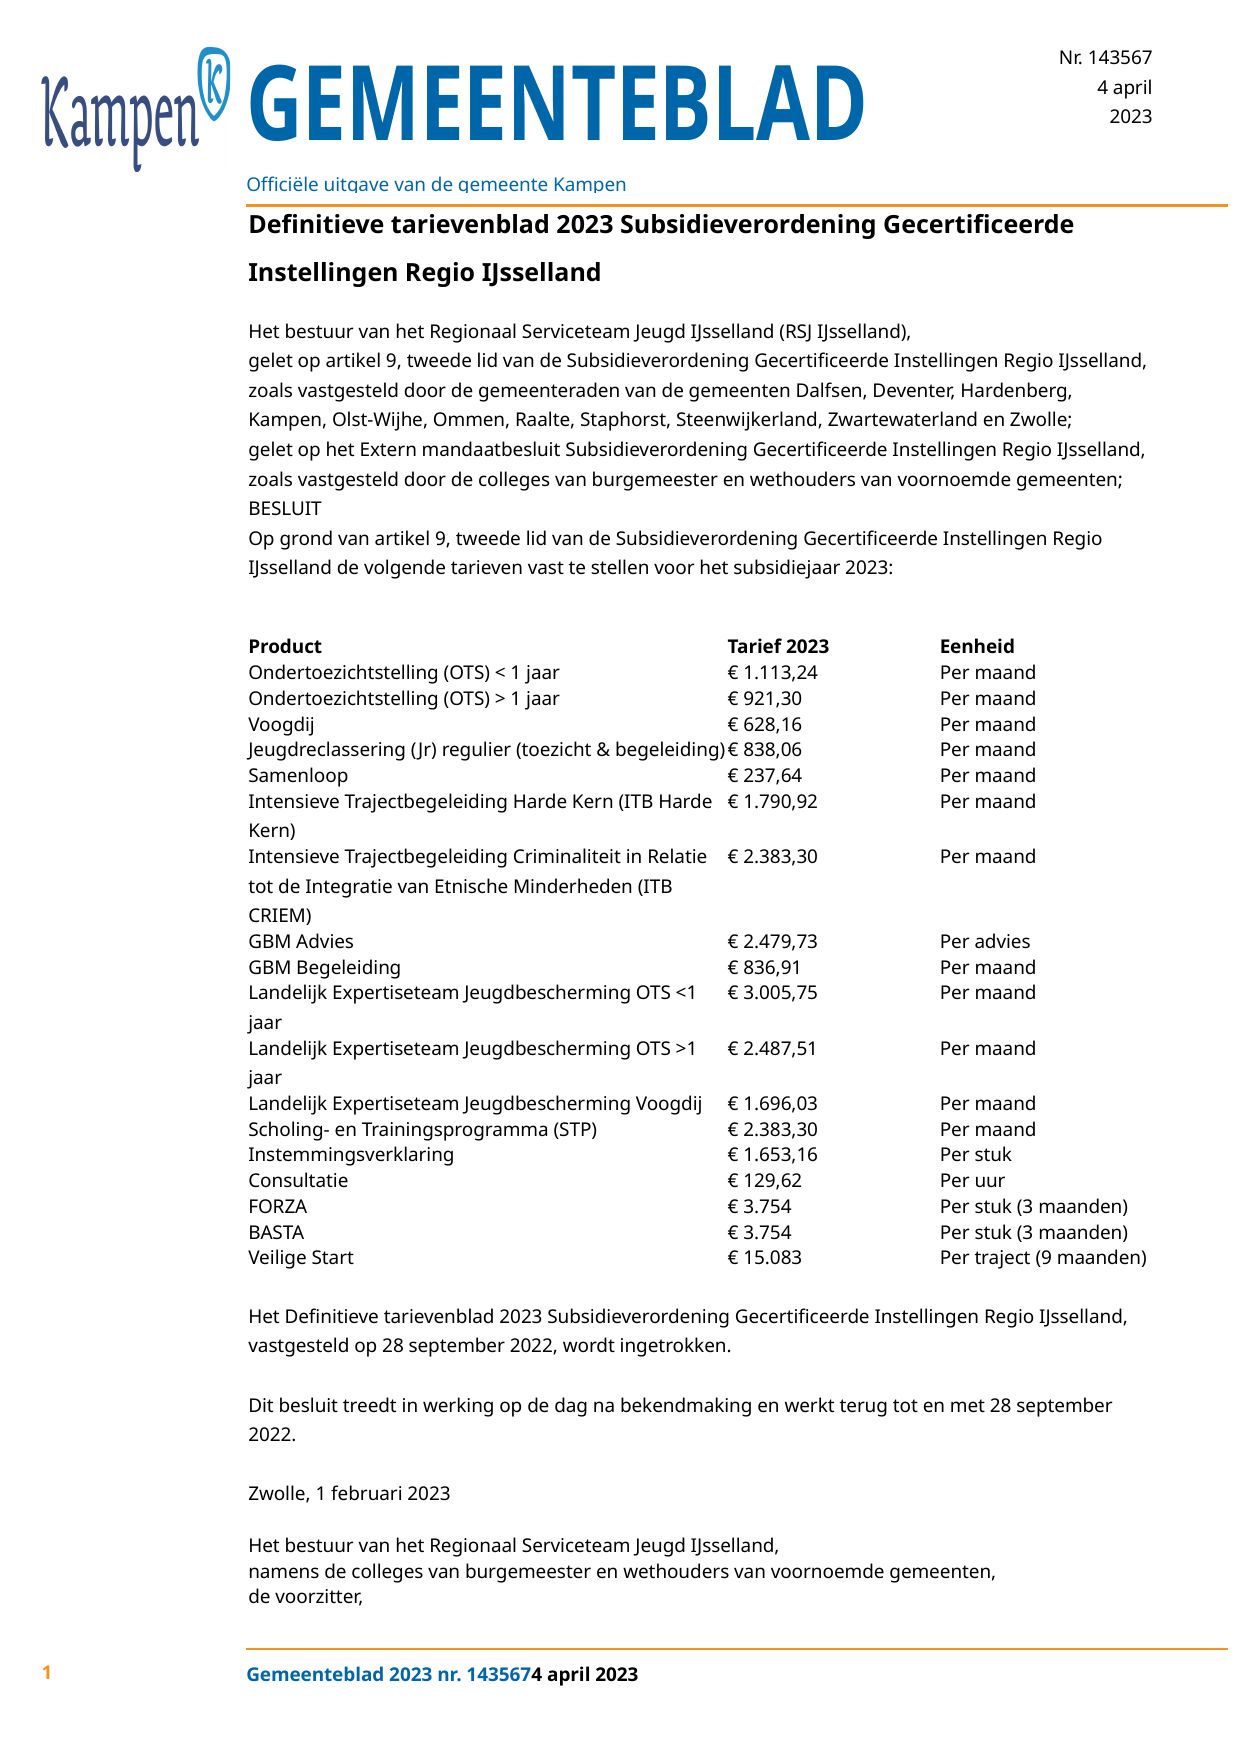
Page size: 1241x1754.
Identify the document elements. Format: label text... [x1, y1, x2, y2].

table_cell Scholing- en Trainingsprogramma (STP) [248, 1116, 727, 1142]
table_cell € 1.653,16 [728, 1142, 939, 1167]
table_cell € 836,91 [728, 954, 939, 979]
table_cell Landelijk Expertiseteam Jeugdbescherming OTS >1 jaar [248, 1035, 727, 1090]
table_cell FORZA [248, 1193, 727, 1219]
table_cell Per stuk [940, 1142, 1152, 1167]
table_header Product [248, 634, 727, 659]
text gelet op artikel 9, tweede lid van de Subsidieverordening Gecertificeerde Instellingen Regio IJsselland, zoals vastgesteld door de gemeenteraden van de gemeenten Dalfsen, Deventer, Hardenberg, Kampen, Olst-Wijhe, Ommen, Raalte, Staphorst, Steenwijkerland, Zwartewaterland en Zwolle; [248, 347, 1152, 432]
table_cell Per uur [940, 1168, 1152, 1193]
table_cell Per traject (9 maanden) [940, 1245, 1152, 1270]
table_cell € 1.113,24 [728, 659, 939, 685]
table_cell Per maand [940, 980, 1152, 1035]
text Het Definitieve tarievenblad 2023 Subsidieverordening Gecertificeerde Instellingen Regio IJsselland, vastgesteld op 28 september 2022, wordt ingetrokken. [248, 1303, 1152, 1358]
text namens de colleges van burgemeester en wethouders van voornoemde gemeenten, [248, 1558, 1152, 1583]
text de voorzitter, [248, 1583, 1152, 1609]
table_cell BASTA [248, 1219, 727, 1244]
table_cell Per advies [940, 928, 1152, 954]
text Het bestuur van het Regionaal Serviceteam Jeugd IJsselland (RSJ IJsselland), [248, 318, 1152, 344]
table_cell Voogdij [248, 711, 727, 736]
table_cell Landelijk Expertiseteam Jeugdbescherming OTS <1 jaar [248, 980, 727, 1035]
table_cell Per stuk (3 maanden) [940, 1219, 1152, 1244]
table_cell € 1.790,92 [728, 788, 939, 843]
table_cell € 628,16 [728, 711, 939, 736]
text gelet op het Extern mandaatbesluit Subsidieverordening Gecertificeerde Instellingen Regio IJsselland, zoals vastgesteld door de colleges van burgemeester en wethouders van voornoemde gemeenten; [248, 436, 1152, 492]
table_cell Per maand [940, 736, 1152, 762]
table_cell Ondertoezichtstelling (OTS) < 1 jaar [248, 659, 727, 685]
table_cell Per maand [940, 1090, 1152, 1116]
table_cell Intensieve Trajectbegeleiding Criminaliteit in Relatie tot de Integratie van Etnische Minderheden (ITB CRIEM) [248, 843, 727, 928]
table_cell € 237,64 [728, 762, 939, 788]
table_cell € 1.696,03 [728, 1090, 939, 1116]
table_cell Per maand [940, 762, 1152, 788]
table_cell Per maand [940, 711, 1152, 736]
table_cell € 3.754 [728, 1193, 939, 1219]
table_cell Landelijk Expertiseteam Jeugdbescherming Voogdij [248, 1090, 727, 1116]
table_cell € 2.383,30 [728, 1116, 939, 1142]
text Definitieve tarievenblad 2023 Subsidieverordening Gecertificeerde Instellingen Regio IJsselland [248, 207, 1152, 288]
table_cell € 15.083 [728, 1245, 939, 1270]
table_cell Per maand [940, 1116, 1152, 1142]
table_cell € 129,62 [728, 1168, 939, 1193]
table_cell € 3.754 [728, 1219, 939, 1244]
table_cell € 2.479,73 [728, 928, 939, 954]
table_cell Per stuk (3 maanden) [940, 1193, 1152, 1219]
table_cell € 838,06 [728, 736, 939, 762]
table_cell Per maand [940, 1035, 1152, 1090]
table_cell Consultatie [248, 1168, 727, 1193]
table_cell Ondertoezichtstelling (OTS) > 1 jaar [248, 685, 727, 711]
picture [41, 47, 231, 172]
table_cell Per maand [940, 685, 1152, 711]
table_header Eenheid [940, 634, 1152, 659]
text Zwolle, 1 februari 2023 [248, 1481, 1152, 1506]
table_cell GBM Begeleiding [248, 954, 727, 979]
table_cell € 921,30 [728, 685, 939, 711]
table_cell GBM Advies [248, 928, 727, 954]
table_cell Samenloop [248, 762, 727, 788]
text BESLUIT [248, 495, 1152, 521]
table_header Tarief 2023 [728, 634, 939, 659]
table_cell Instemmingsverklaring [248, 1142, 727, 1167]
table_cell Per maand [940, 788, 1152, 843]
table_cell Intensieve Trajectbegeleiding Harde Kern (ITB Harde Kern) [248, 788, 727, 843]
table_cell € 2.487,51 [728, 1035, 939, 1090]
text Op grond van artikel 9, tweede lid van de Subsidieverordening Gecertificeerde Instellingen Regio IJsselland de volgende tarieven vast te stellen voor het subsidiejaar 2023: [248, 525, 1152, 580]
text Het bestuur van het Regionaal Serviceteam Jeugd IJsselland, [248, 1532, 1152, 1558]
table_cell Veilige Start [248, 1245, 727, 1270]
table_cell € 3.005,75 [728, 980, 939, 1035]
table_cell Per maand [940, 954, 1152, 979]
table_cell Jeugdreclassering (Jr) regulier (toezicht & begeleiding) [248, 736, 727, 762]
table_cell Per maand [940, 843, 1152, 928]
table_cell € 2.383,30 [728, 843, 939, 928]
table_cell Per maand [940, 659, 1152, 685]
text Dit besluit treedt in werking op de dag na bekendmaking en werkt terug tot en met 28 september 2022. [248, 1392, 1152, 1447]
